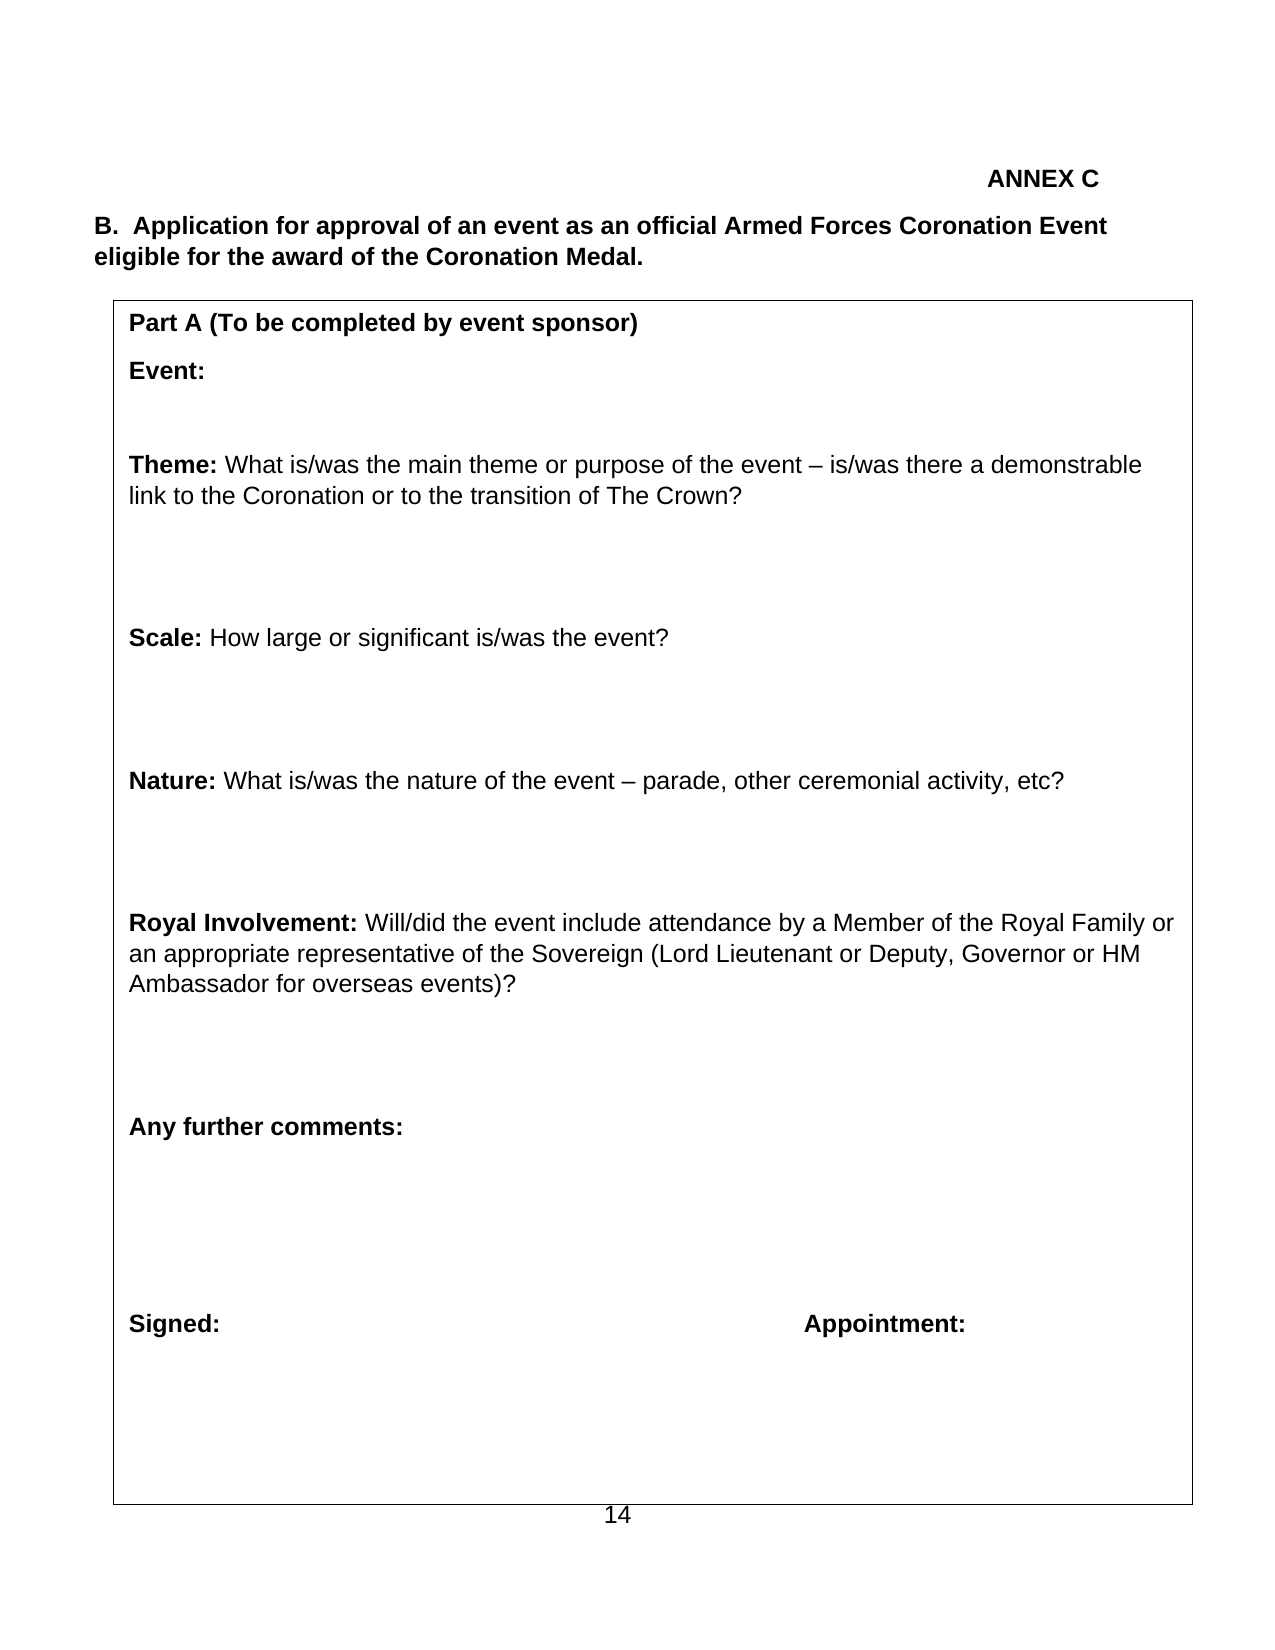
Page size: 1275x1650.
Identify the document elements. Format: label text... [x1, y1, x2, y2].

text B. Application for approval of an event as an official Armed Forces Coronation Event eligible for the award of the Coronation Medal. [94, 211, 1141, 271]
text Scale: How large or significant is/was the event? [129, 623, 1177, 652]
text Part A (To be completed by event sponsor) [129, 308, 1177, 337]
text ANNEX C [980, 164, 1141, 193]
text Theme: What is/was the main theme or purpose of the event – is/was there a demonstrable link to the Coronation or to the transition of The Crown? [129, 451, 1177, 510]
text Royal Involvement: Will/did the event include attendance by a Member of the Royal Family or an appropriate representative of the Sovereign (Lord Lieutenant or Deputy, Governor or HM Ambassador for overseas events)? [129, 908, 1177, 998]
text Event: [129, 356, 1177, 384]
text Nature: What is/was the nature of the event – parade, other ceremonial activity, etc? [129, 766, 1177, 794]
text Signed: Appointment: [129, 1309, 1177, 1338]
text Any further comments: [129, 1111, 1177, 1140]
text [114, 301, 1192, 1504]
